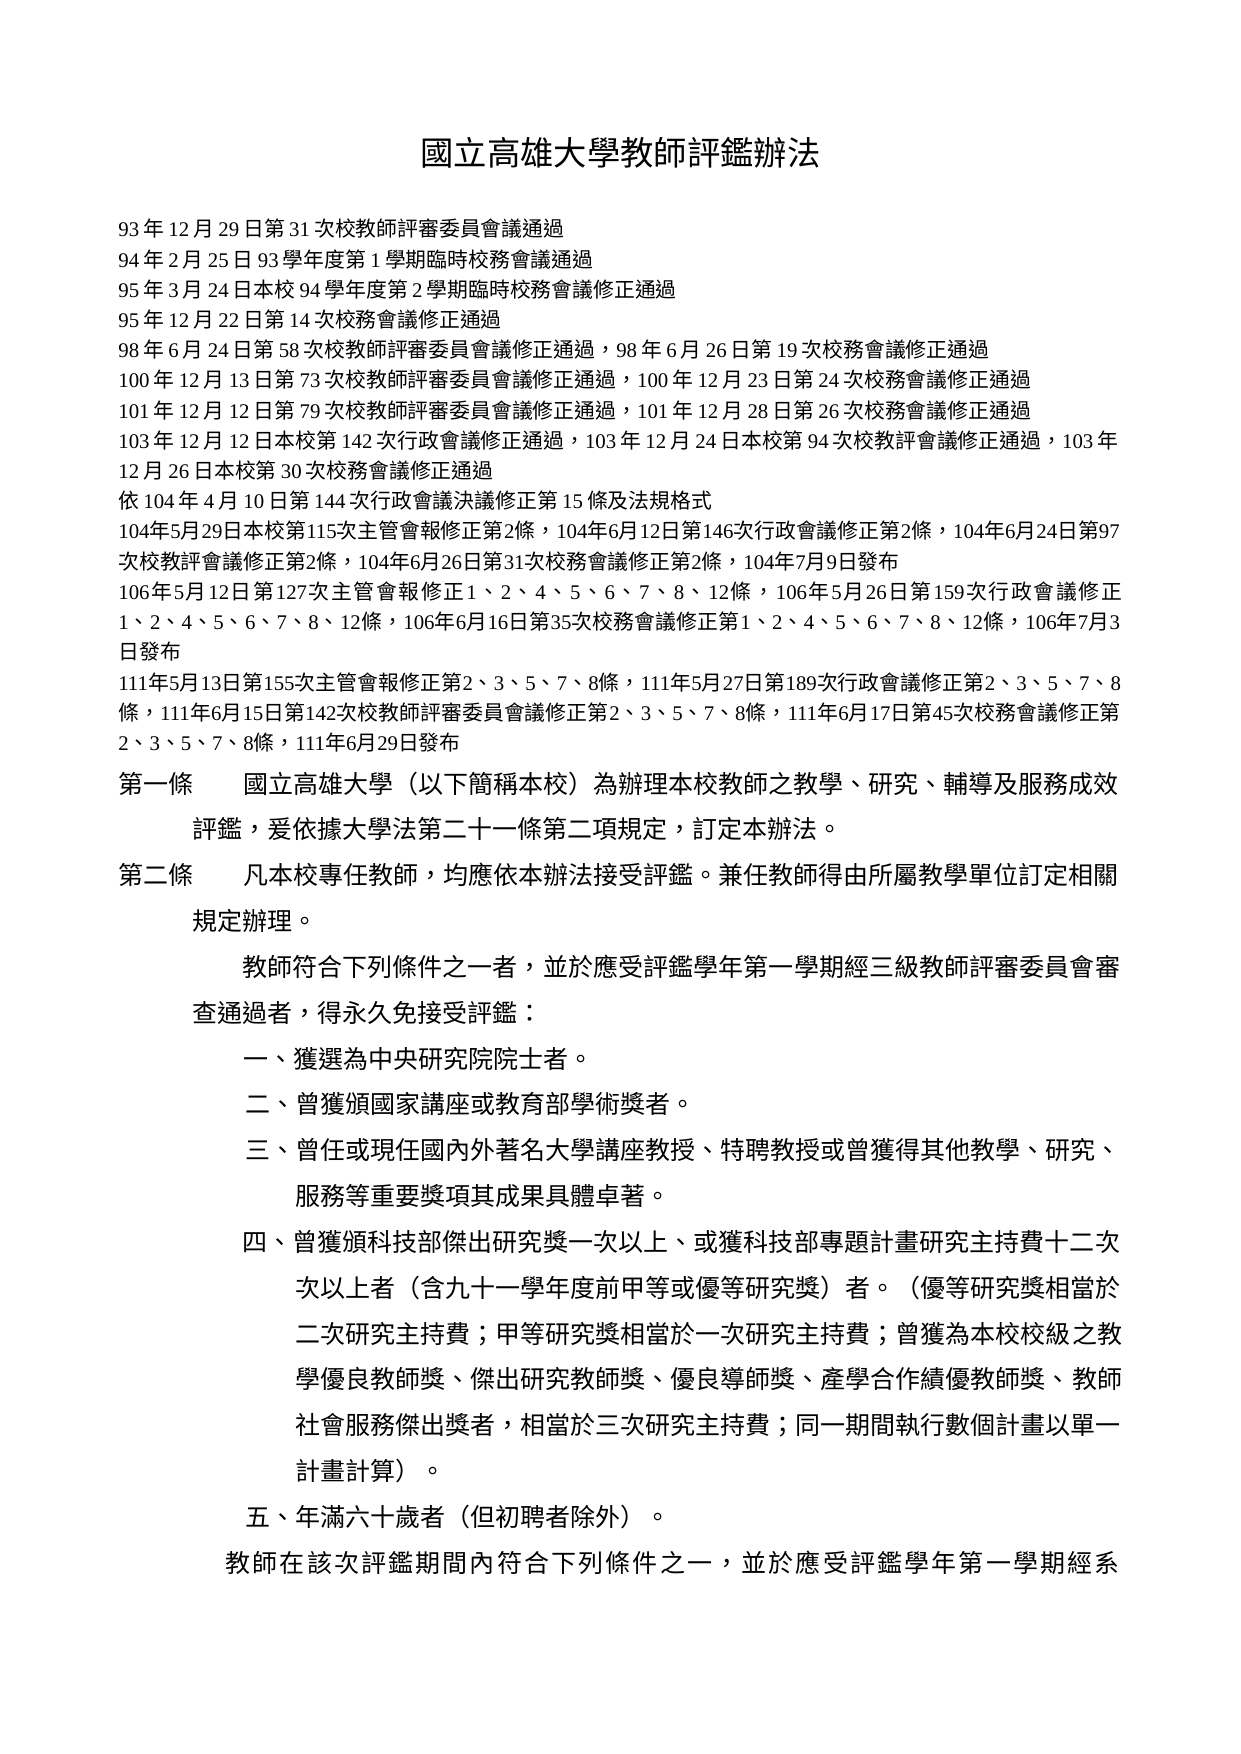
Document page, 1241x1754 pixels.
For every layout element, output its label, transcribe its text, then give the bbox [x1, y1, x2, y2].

text 教師在該次評鑑期間內符合下列條件之一，並於應受評鑑學年第一學期經系 [181, 1536, 1122, 1581]
text 106年5月12日第127次主管會報修正1、2、4、5、6、7、8、12條，106年5月26日第159次行政會議修正1、2、4、5、6、7、8、12條，106年6月16日第35次校務會議修正第1、2、4、5、6、7、8、12條，106年7月3日發布 [118, 575, 1122, 666]
text 五、年滿六十歲者（但初聘者除外）。 [245, 1490, 1122, 1536]
text 93年12月29日第31次校教師評審委員會議通過 [118, 213, 1122, 243]
text 94年2月25日93學年度第1學期臨時校務會議通過 [118, 243, 1122, 273]
text 98年6月24日第58次校教師評審委員會議修正通過，98年6月26日第19次校務會議修正通過 [118, 333, 1122, 364]
text 一、獲選為中央研究院院士者。 [118, 1031, 1122, 1077]
text 95年3月24日本校94學年度第2學期臨時校務會議修正通過 [118, 273, 1122, 303]
text 103年12月12日本校第142次行政會議修正通過，103年12月24日本校第94次校教評會議修正通過，103年12月26日本校第30次校務會議修正通過 [118, 424, 1122, 484]
text 國立高雄大學教師評鑑辦法 [118, 127, 1122, 175]
text 第二條 凡本校專任教師，均應依本辦法接受評鑑。兼任教師得由所屬教學單位訂定相關規定辦理。 [118, 848, 1122, 940]
text 四、曾獲頒科技部傑出研究獎一次以上、或獲科技部專題計畫研究主持費十二次次以上者（含九十一學年度前甲等或優等研究獎）者。（優等研究獎相當於二次研究主持費；甲等研究獎相當於一次研究主持費；曾獲為本校校級之教學優良教師獎、傑出研究教師獎、優良導師獎、產學合作績優教師獎、教師社會服務傑出獎者，相當於三次研究主持費；同一期間執行數個計畫以單一計畫計算）。 [242, 1215, 1122, 1490]
text 教師符合下列條件之一者，並於應受評鑑學年第一學期經三級教師評審委員會審查通過者，得永久免接受評鑑： [192, 940, 1122, 1031]
text 三、曾任或現任國內外著名大學講座教授、特聘教授或曾獲得其他教學、研究、服務等重要獎項其成果具體卓著。 [245, 1123, 1122, 1215]
text 依104年4月10日第144次行政會議決議修正第15條及法規格式 [118, 484, 1122, 515]
text 第一條 國立高雄大學（以下簡稱本校）為辦理本校教師之教學、研究、輔導及服務成效評鑑，爰依據大學法第二十一條第二項規定，訂定本辦法。 [118, 756, 1122, 848]
text 100年12月13日第73次校教師評審委員會議修正通過，100年12月23日第24次校務會議修正通過 [118, 364, 1122, 394]
text 101年12月12日第79次校教師評審委員會議修正通過，101年12月28日第26次校務會議修正通過 [118, 394, 1122, 424]
text 104年5月29日本校第115次主管會報修正第2條，104年6月12日第146次行政會議修正第2條，104年6月24日第97 次校教評會議修正第2條，104年6月26日第31次校務會議修正第2條，104年7月9日發布 [118, 515, 1122, 575]
text 二、曾獲頒國家講座或教育部學術獎者。 [245, 1077, 1122, 1123]
text 95年12月22日第14次校務會議修正通過 [118, 303, 1122, 333]
text 111年5月13日第155次主管會報修正第2、3、5、7、8條，111年5月27日第189次行政會議修正第2、3、5、7、8條，111年6月15日第142次校教師評審委員會議修正第2、3、5、7、8條，111年6月17日第45次校務會議修正第2、3、5、7、8條，111年6月29日發布 [118, 666, 1122, 756]
